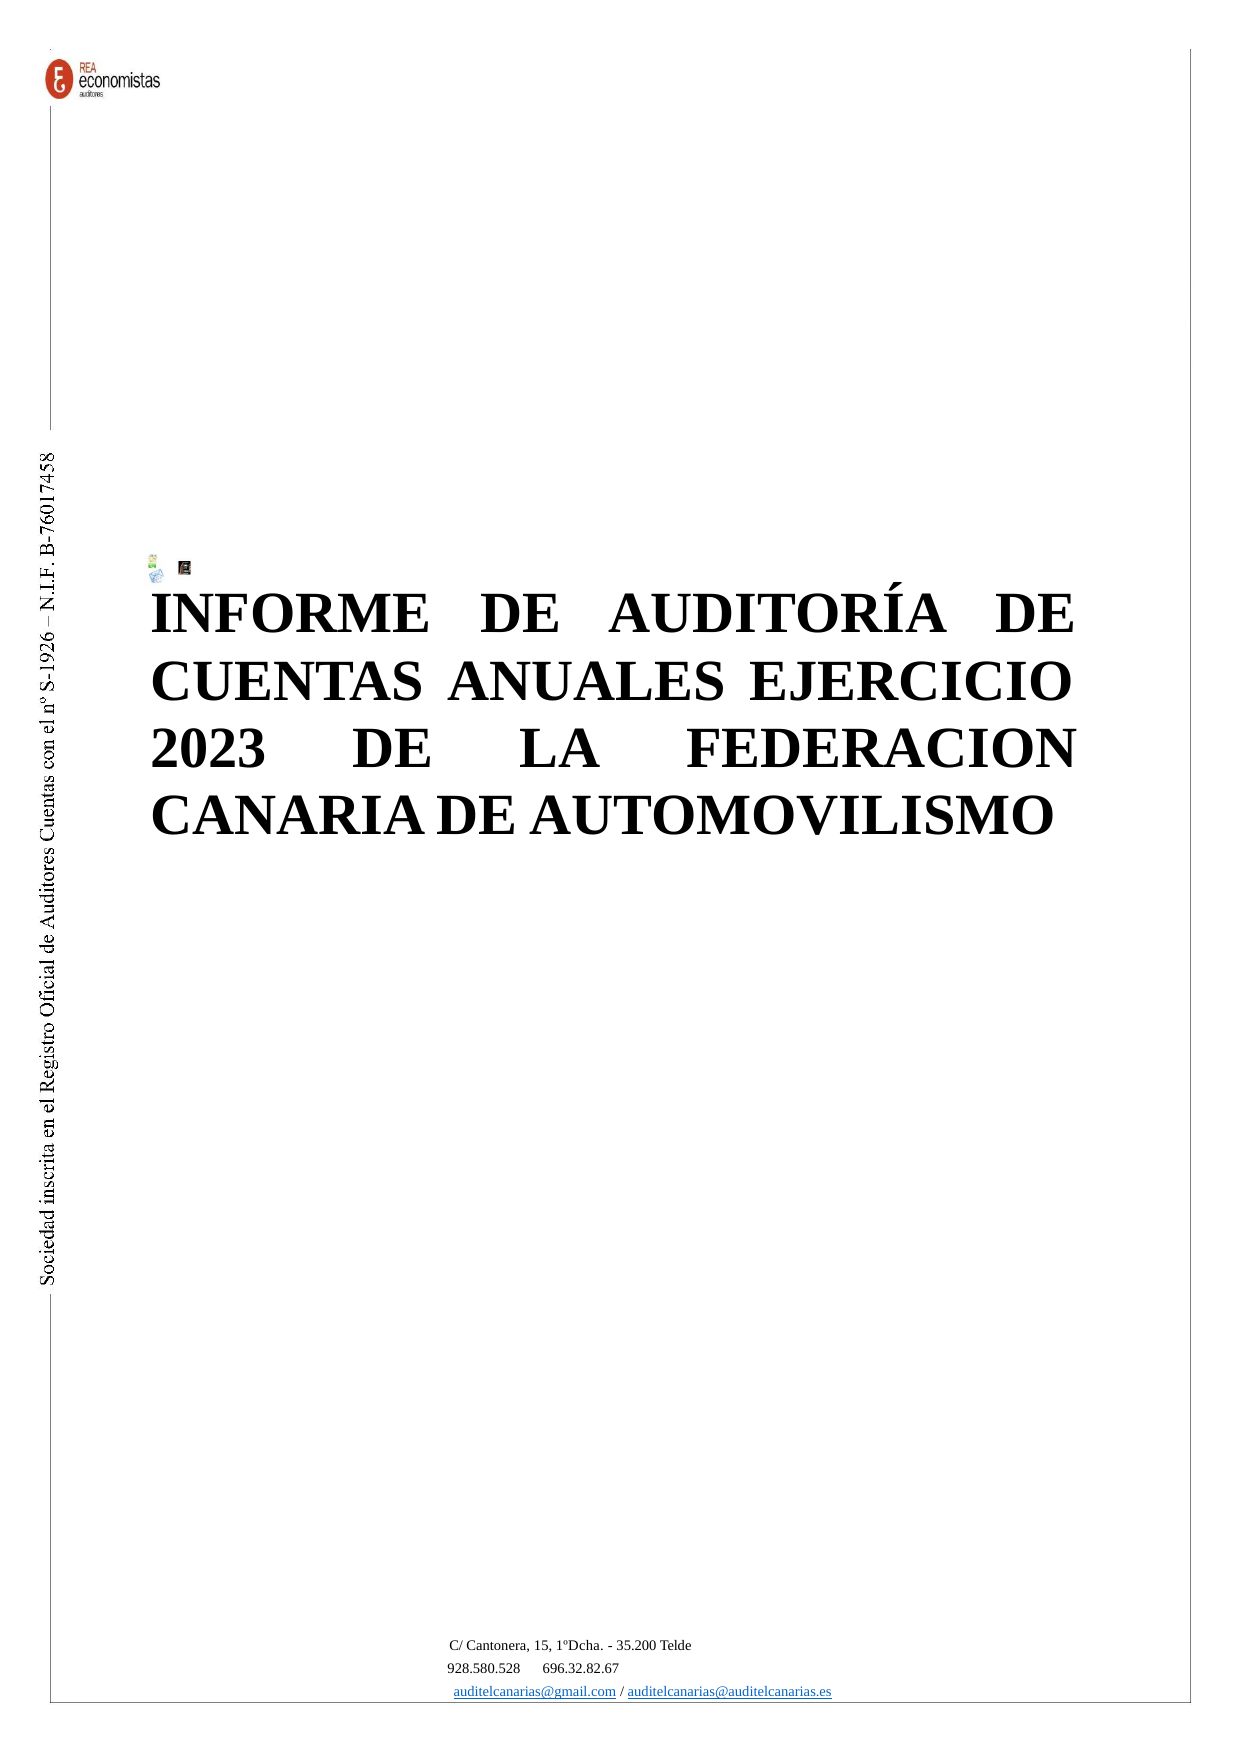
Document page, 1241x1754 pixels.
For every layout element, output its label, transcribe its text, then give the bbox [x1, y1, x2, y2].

text CANARIA DE AUTOMOVILISMO [150, 782, 1089, 847]
text C/ Cantonera, 15, 1ºDcha. - 35.200 Telde [449, 1638, 717, 1654]
text 28.580.528 [454, 1660, 542, 1676]
text INFORME DE AUDITORÍA DE [150, 581, 1103, 646]
text 023 DE LA FEDERACION [179, 716, 1103, 780]
text CUENTAS ANUALES EJERCICIO [150, 648, 1103, 713]
text 9 [447, 1660, 454, 1676]
text 696.32.82.67 [542, 1660, 641, 1676]
text 2 [150, 716, 179, 780]
text auditelcanarias@gmail.com / auditelcanarias@auditelcanarias.es [453, 1684, 856, 1700]
